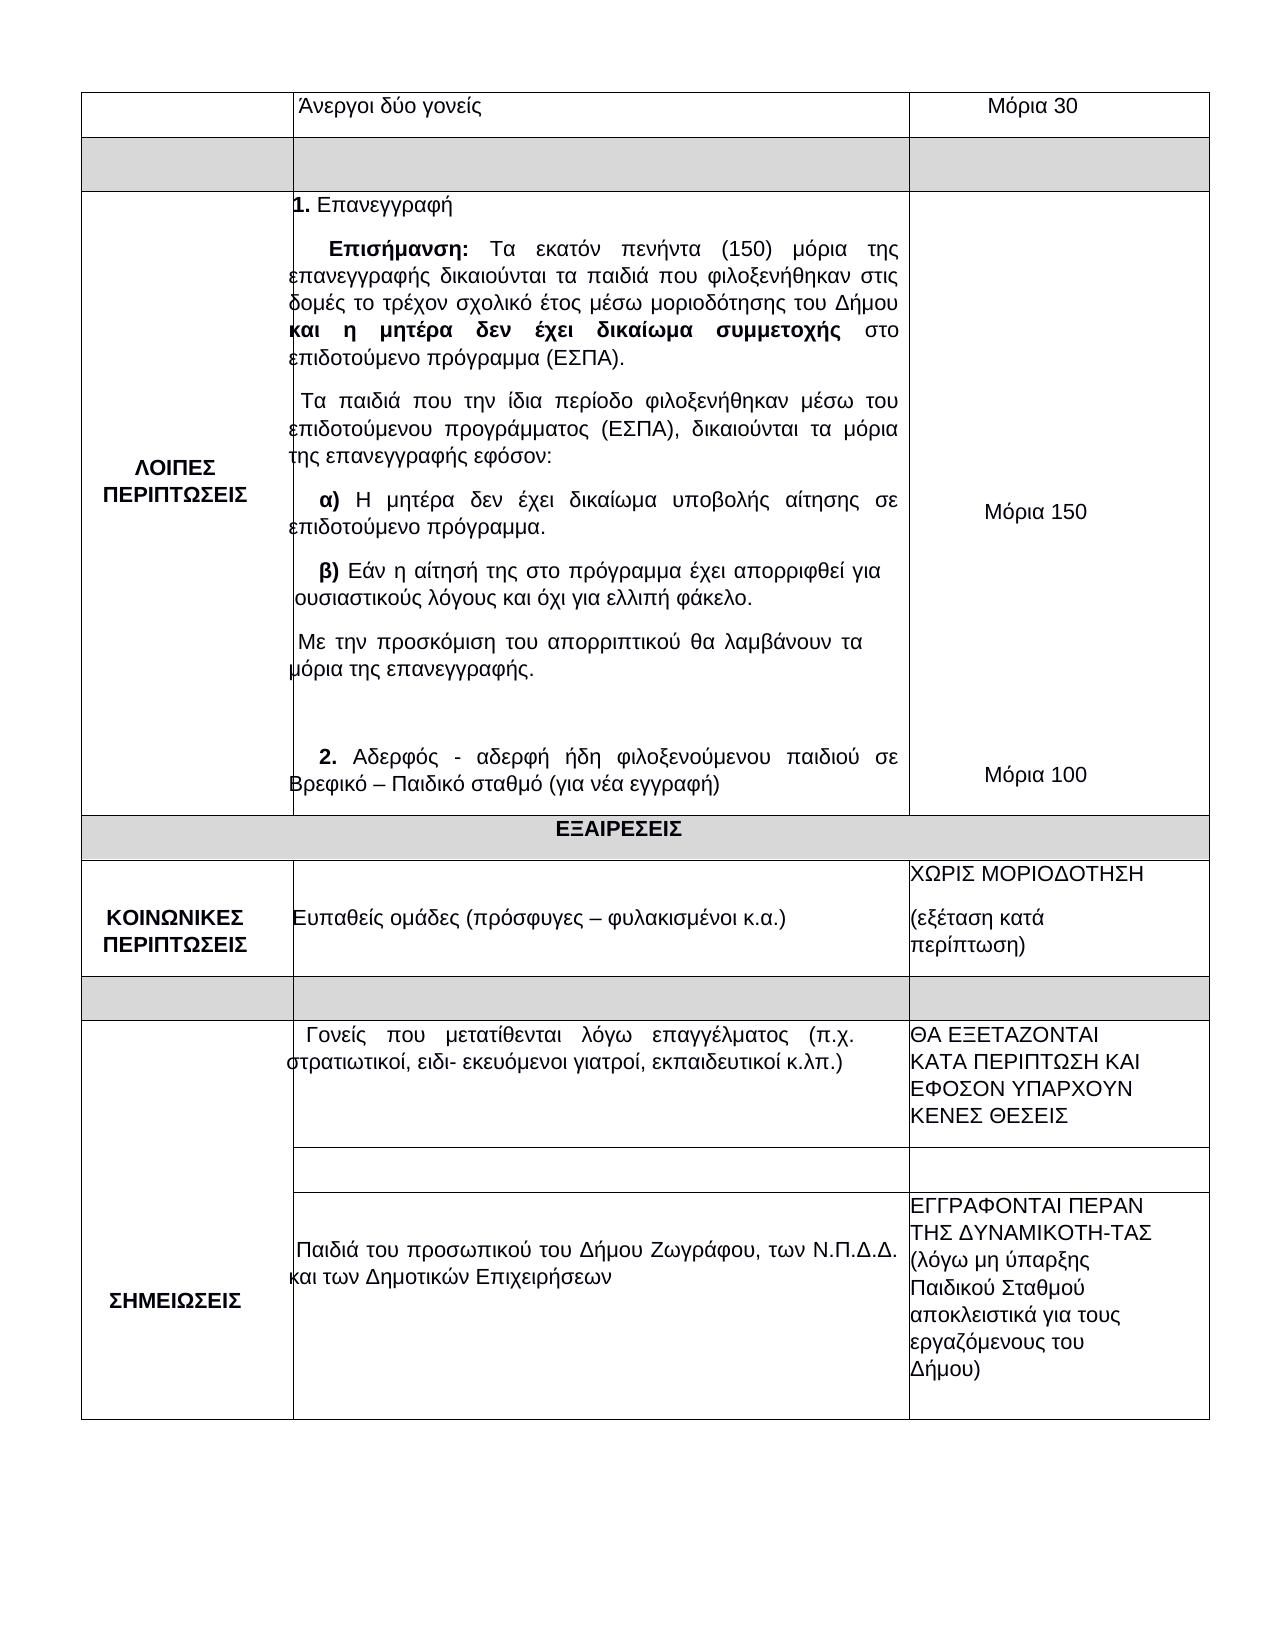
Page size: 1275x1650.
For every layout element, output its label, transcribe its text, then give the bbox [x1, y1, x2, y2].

table_cell Ευπαθείς ομάδες (πρόσφυγες – φυλακισμένοι κ.α.) [294, 861, 909, 976]
table_cell Μόρια 30 [910, 93, 1209, 137]
table_cell Άνεργοι δύο γονείς [294, 93, 909, 137]
table_cell ΧΩΡΙΣ ΜΟΡΙΟΔΟΤΗΣΗ (εξέταση κατά περίπτωση) [910, 861, 1209, 976]
table_cell [82, 138, 293, 191]
table_cell [910, 138, 1209, 191]
table_cell ΚΟΙΝΩΝΙΚΕΣ ΠΕΡΙΠΤΩΣΕΙΣ [82, 861, 293, 976]
table_cell [294, 977, 909, 1020]
table_cell [910, 1148, 1209, 1192]
table_cell ΕΞΑΙΡΕΣΕΙΣ [82, 816, 1209, 859]
table_cell ΣΗΜΕΙΩΣΕΙΣ [82, 1021, 293, 1419]
table_cell [82, 977, 293, 1020]
table_cell ΛΟΙΠΕΣ ΠΕΡΙΠΤΩΣΕΙΣ [82, 192, 293, 815]
table_cell Παιδιά του προσωπικού του Δήμου Ζωγράφου, των Ν.Π.Δ.Δ. και των Δημοτικών Επιχειρήσεων [294, 1193, 909, 1419]
table_cell 1. Επανεγγραφή Επισήμανση: Τα εκατόν πενήντα (150) μόρια της επανεγγραφής δικαιούνται τα παιδιά που φιλοξενήθηκαν στις δομές το τρέχον σχολικό έτος μέσω μοριοδότησης του Δήμου και η μητέρα δεν έχει δικαίωμα συμμετοχής στο επιδοτούμενο πρόγραμμα (ΕΣΠΑ). Τα παιδιά που την ίδια περίοδο φιλοξενήθηκαν μέσω του επιδοτούμενου προγράμματος (ΕΣΠΑ), δικαιούνται τα μόρια της επανεγγραφής εφόσον: α) Η μητέρα δεν έχει δικαίωμα υποβολής αίτησης σε επιδοτούμενο πρόγραμμα. β) Εάν η αίτησή της στο πρόγραμμα έχει απορριφθεί για ουσιαστικούς λόγους και όχι για ελλιπή φάκελο. Με την προσκόμιση του απορριπτικού θα λαμβάνουν τα μόρια της επανεγγραφής. 2. Αδερφός - αδερφή ήδη φιλοξενούμενου παιδιού σε Βρεφικό – Παιδικό σταθμό (για νέα εγγραφή) [294, 192, 909, 815]
table_cell Μόρια 150 Μόρια 100 [910, 192, 1209, 815]
table_cell ΘΑ ΕΞΕΤΑΖΟΝΤΑΙ ΚΑΤΑ ΠΕΡΙΠΤΩΣΗ ΚΑΙ ΕΦΟΣΟΝ ΥΠΑΡΧΟΥΝ ΚΕΝΕΣ ΘΕΣΕΙΣ [910, 1021, 1209, 1147]
table_cell [294, 138, 909, 191]
table_cell [910, 977, 1209, 1020]
table_cell [294, 1148, 909, 1192]
table_cell Γονείς που μετατίθενται λόγω επαγγέλματος (π.χ. στρατιωτικοί, ειδι- εκευόμενοι γιατροί, εκπαιδευτικοί κ.λπ.) [294, 1021, 909, 1147]
table_cell ΕΓΓΡΑΦΟΝΤΑΙ ΠΕΡΑΝ ΤΗΣ ΔΥΝΑΜΙΚΟΤΗ-ΤΑΣ (λόγω μη ύπαρξης Παιδικού Σταθμού αποκλειστικά για τους εργαζόμενους του Δήμου) [910, 1193, 1209, 1419]
